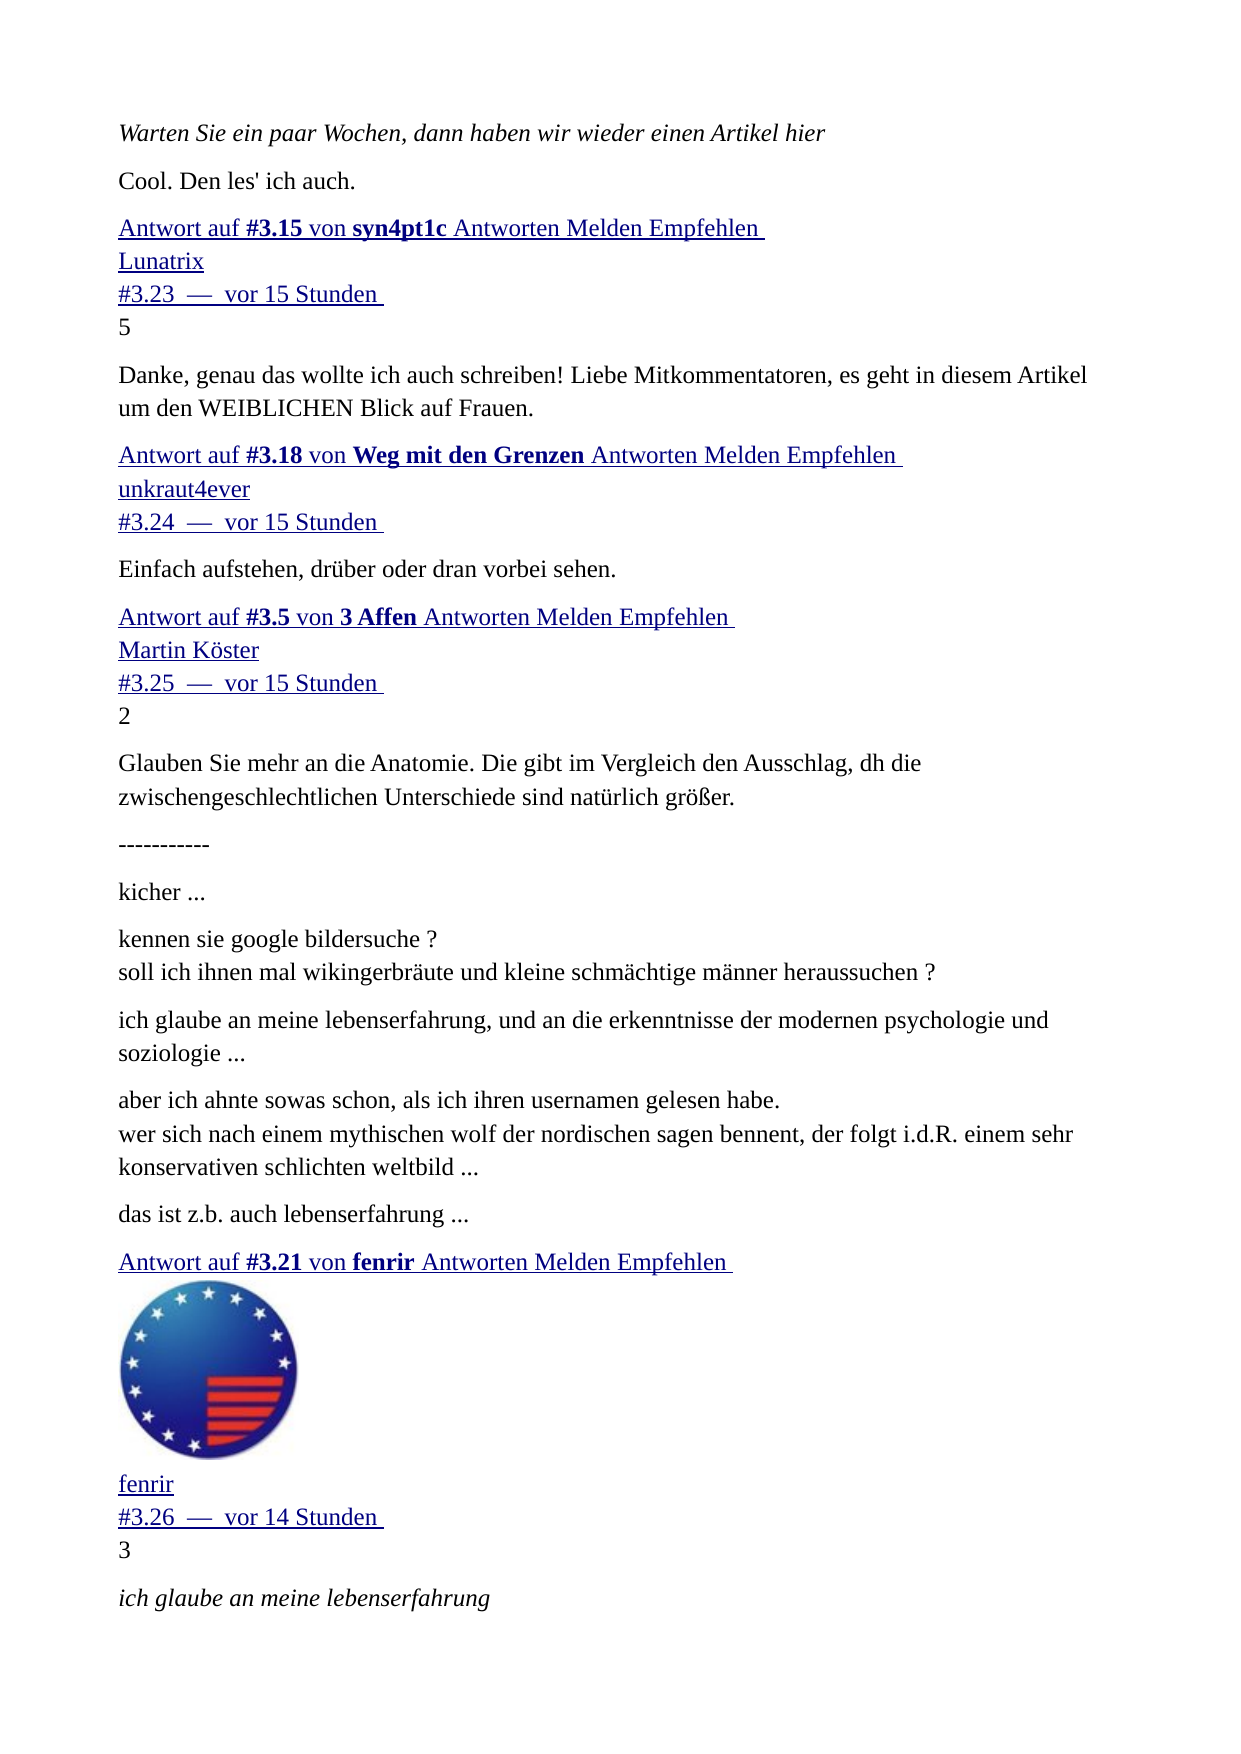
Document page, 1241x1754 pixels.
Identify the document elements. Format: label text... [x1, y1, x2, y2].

text Cool. Den les' ich auch. [118, 166, 1122, 194]
text Martin Köster [118, 635, 1122, 664]
text Warten Sie ein paar Wochen, dann haben wir wieder einen Artikel hier [118, 118, 1122, 147]
text 3 [118, 1535, 1122, 1564]
text ----------- [118, 829, 1122, 858]
text Antwort auf #3.15 von syn4pt1c Antworten Melden Empfehlen [118, 213, 1122, 242]
text das ist z.b. auch lebenserfahrung ... [118, 1199, 1122, 1228]
text Glauben Sie mehr an die Anatomie. Die gibt im Vergleich den Ausschlag, dh die zwischengeschlechtlichen Unterschiede sind natürlich größer. [118, 748, 1122, 810]
text #3.26 — vor 14 Stunden [118, 1502, 1122, 1531]
text 5 [118, 312, 1122, 341]
text kennen sie google bildersuche ? soll ich ihnen mal wikingerbräute und kleine schmächtige männer heraussuchen ? [118, 924, 1122, 986]
text unkraut4ever [118, 474, 1122, 502]
text Danke, genau das wollte ich auch schreiben! Liebe Mitkommentatoren, es geht in diesem Artikel um den WEIBLICHEN Blick auf Frauen. [118, 360, 1122, 422]
picture [118, 1280, 300, 1460]
text Antwort auf #3.21 von fenrir Antworten Melden Empfehlen [118, 1247, 1122, 1276]
text kicher ... [118, 877, 1122, 906]
text aber ich ahnte sowas schon, als ich ihren usernamen gelesen habe. wer sich nach einem mythischen wolf der nordischen sagen bennent, der folgt i.d.R. einem sehr konservativen schlichten weltbild ... [118, 1086, 1122, 1180]
text #3.25 — vor 15 Stunden [118, 668, 1122, 697]
text Antwort auf #3.5 von 3 Affen Antworten Melden Empfehlen [118, 602, 1122, 631]
text #3.24 — vor 15 Stunden [118, 507, 1122, 535]
text #3.23 — vor 15 Stunden [118, 279, 1122, 308]
text ich glaube an meine lebenserfahrung, und an die erkenntnisse der modernen psychologie und soziologie ... [118, 1005, 1122, 1067]
text Einfach aufstehen, drüber oder dran vorbei sehen. [118, 554, 1122, 583]
text fenrir [118, 1469, 1122, 1498]
text ich glaube an meine lebenserfahrung [118, 1583, 1122, 1612]
text Antwort auf #3.18 von Weg mit den Grenzen Antworten Melden Empfehlen [118, 441, 1122, 469]
text 2 [118, 701, 1122, 730]
text Lunatrix [118, 246, 1122, 275]
